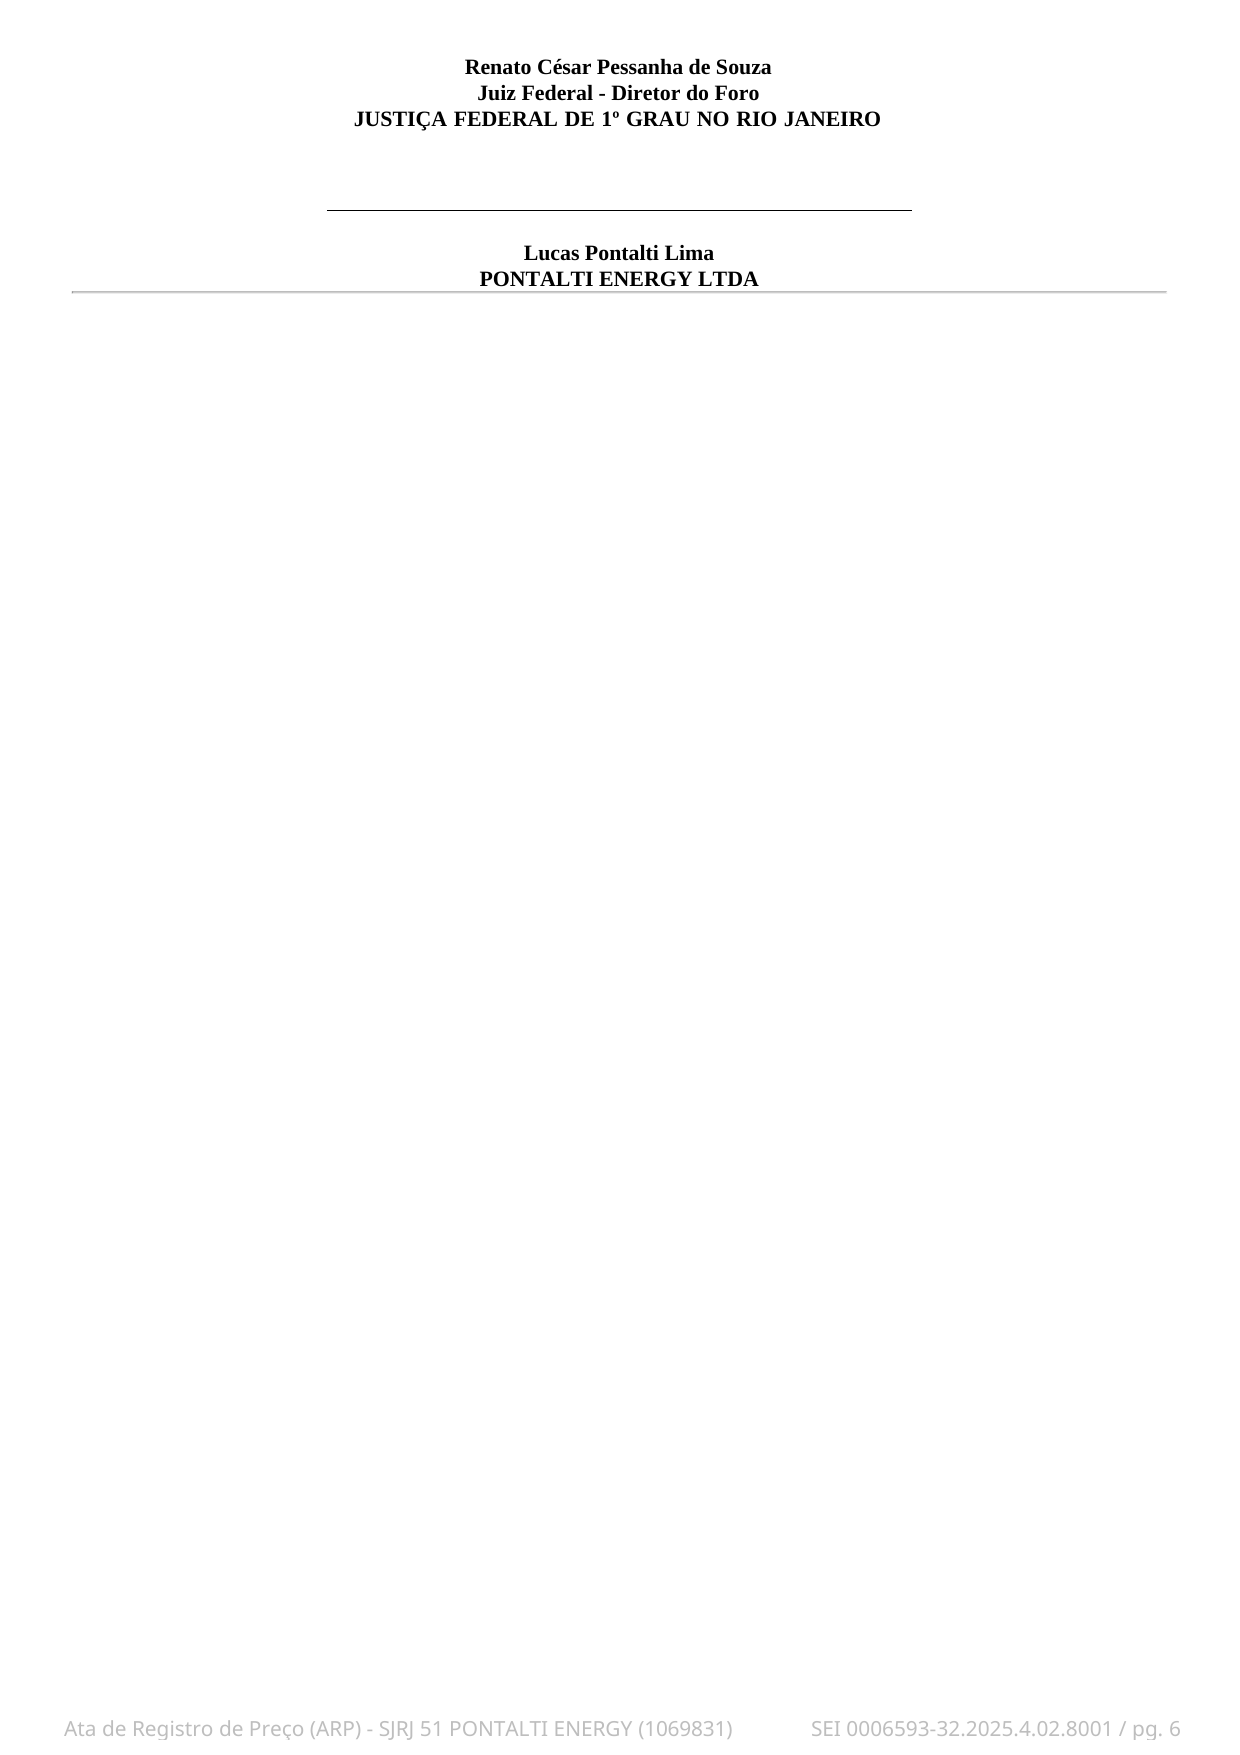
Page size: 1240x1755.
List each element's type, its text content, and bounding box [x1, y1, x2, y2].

text JUSTIÇA FEDERAL DE 1º GRAU NO RIO JANEIRO [72, 106, 1163, 131]
text Lucas Pontalti Lima PONTALTI ENERGY LTDA [468, 240, 769, 291]
text Renato César Pessanha de Souza Juiz Federal - Diretor do Foro [447, 54, 789, 105]
